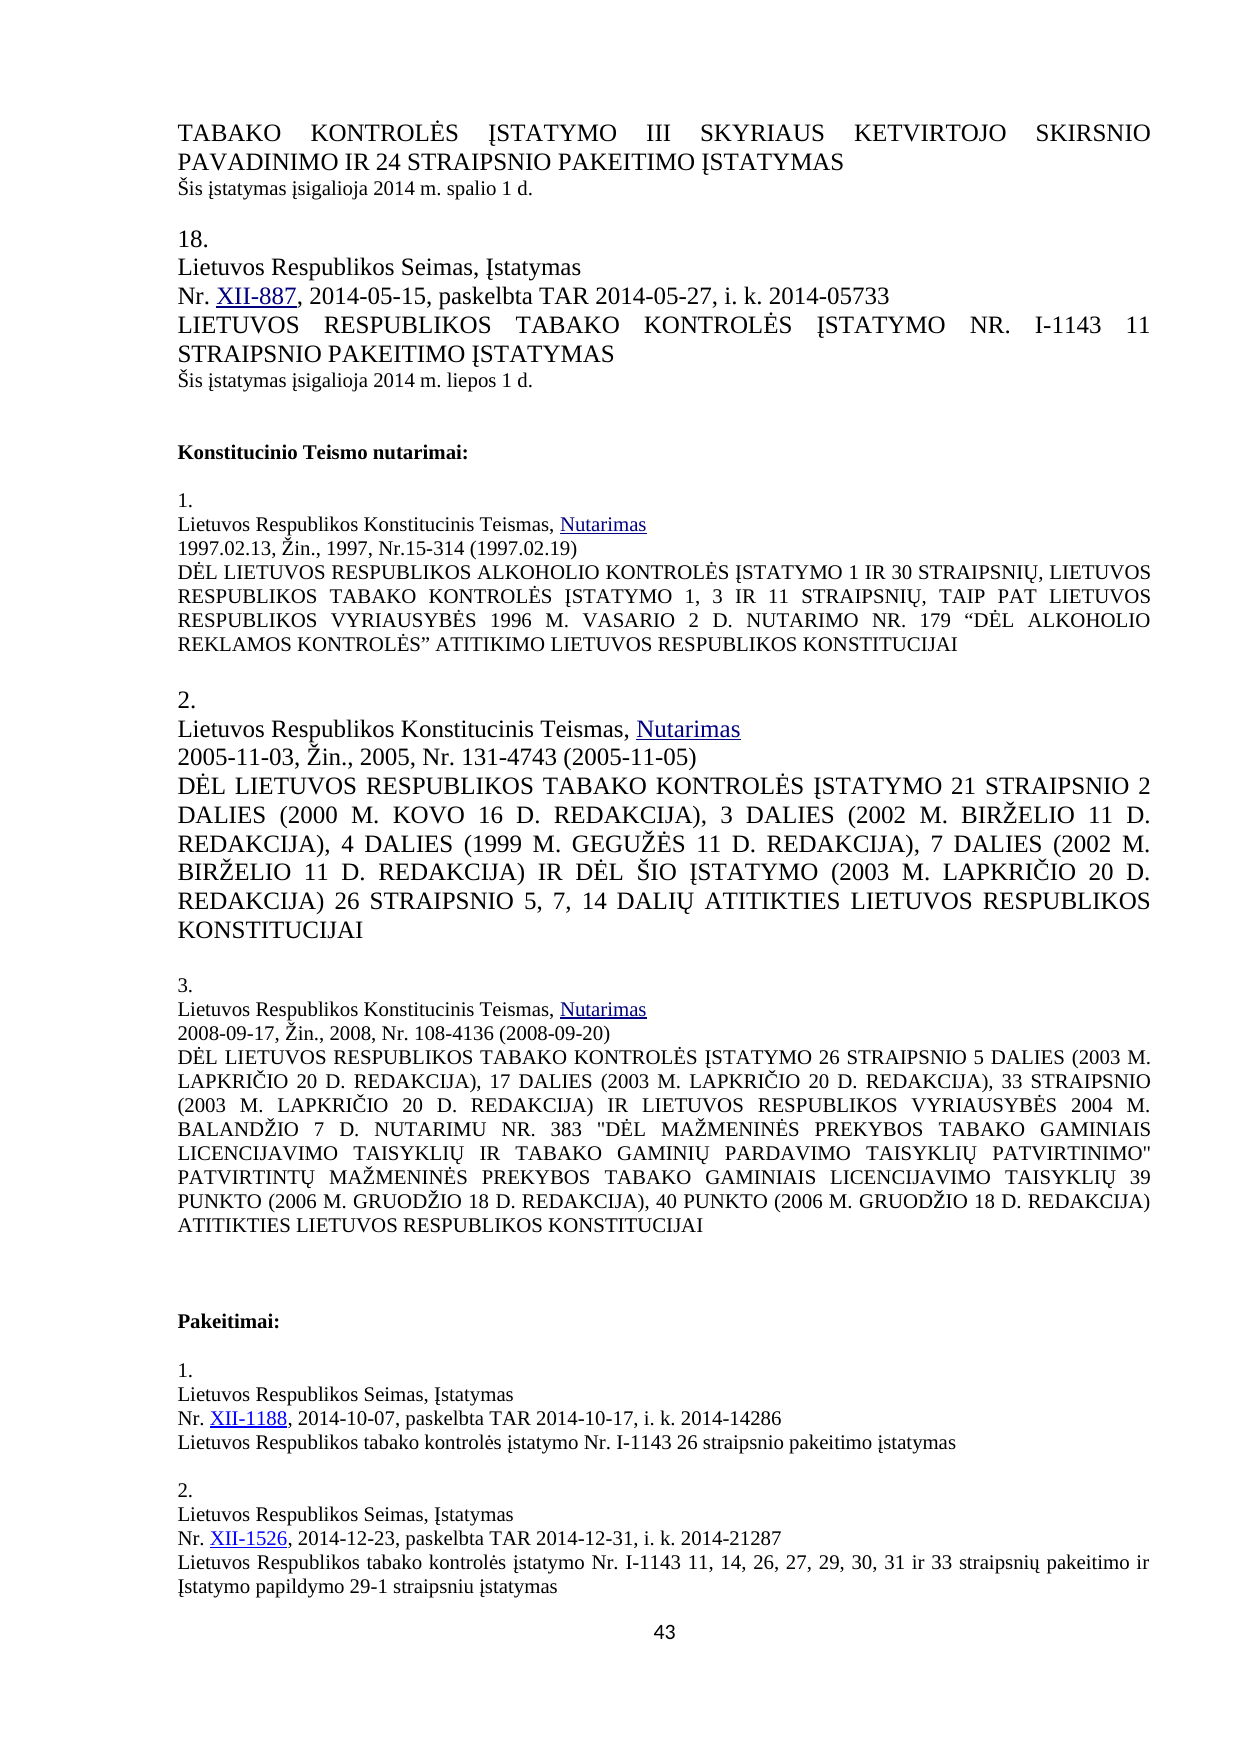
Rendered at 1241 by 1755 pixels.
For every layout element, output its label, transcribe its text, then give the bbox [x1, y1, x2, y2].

text 1. [177, 488, 1152, 512]
text Lietuvos Respublikos Seimas, Įstatymas [177, 1502, 1152, 1526]
text Nr. XII-887, 2014-05-15, paskelbta TAR 2014-05-27, i. k. 2014-05733 [177, 281, 1152, 310]
text Lietuvos Respublikos Seimas, Įstatymas [177, 252, 1152, 281]
text LIETUVOS RESPUBLIKOS TABAKO KONTROLĖS ĮSTATYMO NR. I-1143 11 STRAIPSNIO PAKEITIMO ĮSTATYMAS [177, 310, 1152, 367]
text Lietuvos Respublikos tabako kontrolės įstatymo Nr. I-1143 26 straipsnio pakeitimo įstatymas [177, 1430, 1152, 1454]
text Lietuvos Respublikos Konstitucinis Teismas, Nutarimas [177, 997, 1152, 1021]
text DĖL LIETUVOS RESPUBLIKOS TABAKO KONTROLĖS ĮSTATYMO 21 STRAIPSNIO 2 DALIES (2000 M. KOVO 16 D. REDAKCIJA), 3 DALIES (2002 M. BIRŽELIO 11 D. REDAKCIJA), 4 DALIES (1999 M. GEGUŽĖS 11 D. REDAKCIJA), 7 DALIES (2002 M. BIRŽELIO 11 D. REDAKCIJA) IR DĖL ŠIO ĮSTATYMO (2003 M. LAPKRIČIO 20 D. REDAKCIJA) 26 STRAIPSNIO 5, 7, 14 DALIŲ ATITIKTIES LIETUVOS RESPUBLIKOS KONSTITUCIJAI [177, 771, 1152, 944]
text Konstitucinio Teismo nutarimai: [177, 440, 1152, 464]
text DĖL LIETUVOS RESPUBLIKOS ALKOHOLIO KONTROLĖS ĮSTATYMO 1 IR 30 STRAIPSNIŲ, LIETUVOS RESPUBLIKOS TABAKO KONTROLĖS ĮSTATYMO 1, 3 IR 11 STRAIPSNIŲ, TAIP PAT LIETUVOS RESPUBLIKOS VYRIAUSYBĖS 1996 M. VASARIO 2 D. NUTARIMO NR. 179 “DĖL ALKOHOLIO REKLAMOS KONTROLĖS” ATITIKIMO LIETUVOS RESPUBLIKOS KONSTITUCIJAI [177, 560, 1152, 656]
text Šis įstatymas įsigalioja 2014 m. spalio 1 d. [177, 176, 1152, 200]
text Šis įstatymas įsigalioja 2014 m. liepos 1 d. [177, 367, 1152, 392]
text 18. [177, 224, 1152, 252]
text 3. [177, 972, 1152, 997]
text 2005-11-03, Žin., 2005, Nr. 131-4743 (2005-11-05) [177, 742, 1152, 771]
text DĖL LIETUVOS RESPUBLIKOS TABAKO KONTROLĖS ĮSTATYMO 26 STRAIPSNIO 5 DALIES (2003 M. LAPKRIČIO 20 D. REDAKCIJA), 17 DALIES (2003 M. LAPKRIČIO 20 D. REDAKCIJA), 33 STRAIPSNIO (2003 M. LAPKRIČIO 20 D. REDAKCIJA) IR LIETUVOS RESPUBLIKOS VYRIAUSYBĖS 2004 M. BALANDŽIO 7 D. NUTARIMU NR. 383 "DĖL MAŽMENINĖS PREKYBOS TABAKO GAMINIAIS LICENCIJAVIMO TAISYKLIŲ IR TABAKO GAMINIŲ PARDAVIMO TAISYKLIŲ PATVIRTINIMO" PATVIRTINTŲ MAŽMENINĖS PREKYBOS TABAKO GAMINIAIS LICENCIJAVIMO TAISYKLIŲ 39 PUNKTO (2006 M. GRUODŽIO 18 D. REDAKCIJA), 40 PUNKTO (2006 M. GRUODŽIO 18 D. REDAKCIJA) ATITIKTIES LIETUVOS RESPUBLIKOS KONSTITUCIJAI [177, 1045, 1152, 1237]
text Pakeitimai: [177, 1309, 1152, 1333]
text 2. [177, 1478, 1152, 1502]
text Nr. XII-1188, 2014-10-07, paskelbta TAR 2014-10-17, i. k. 2014-14286 [177, 1406, 1152, 1430]
text 2. [177, 685, 1152, 714]
text TABAKO KONTROLĖS ĮSTATYMO III SKYRIAUS KETVIRTOJO SKIRSNIO PAVADINIMO IR 24 STRAIPSNIO PAKEITIMO ĮSTATYMAS [177, 118, 1152, 176]
text Lietuvos Respublikos Konstitucinis Teismas, Nutarimas [177, 714, 1152, 742]
text Lietuvos Respublikos tabako kontrolės įstatymo Nr. I-1143 11, 14, 26, 27, 29, 30, 31 ir 33 straipsnių pakeitimo ir Įstatymo papildymo 29-1 straipsniu įstatymas [177, 1550, 1152, 1598]
text 1997.02.13, Žin., 1997, Nr.15-314 (1997.02.19) [177, 536, 1152, 560]
text Lietuvos Respublikos Konstitucinis Teismas, Nutarimas [177, 512, 1152, 536]
text Lietuvos Respublikos Seimas, Įstatymas [177, 1382, 1152, 1406]
text 1. [177, 1357, 1152, 1382]
text Nr. XII-1526, 2014-12-23, paskelbta TAR 2014-12-31, i. k. 2014-21287 [177, 1526, 1152, 1550]
text 2008-09-17, Žin., 2008, Nr. 108-4136 (2008-09-20) [177, 1021, 1152, 1045]
